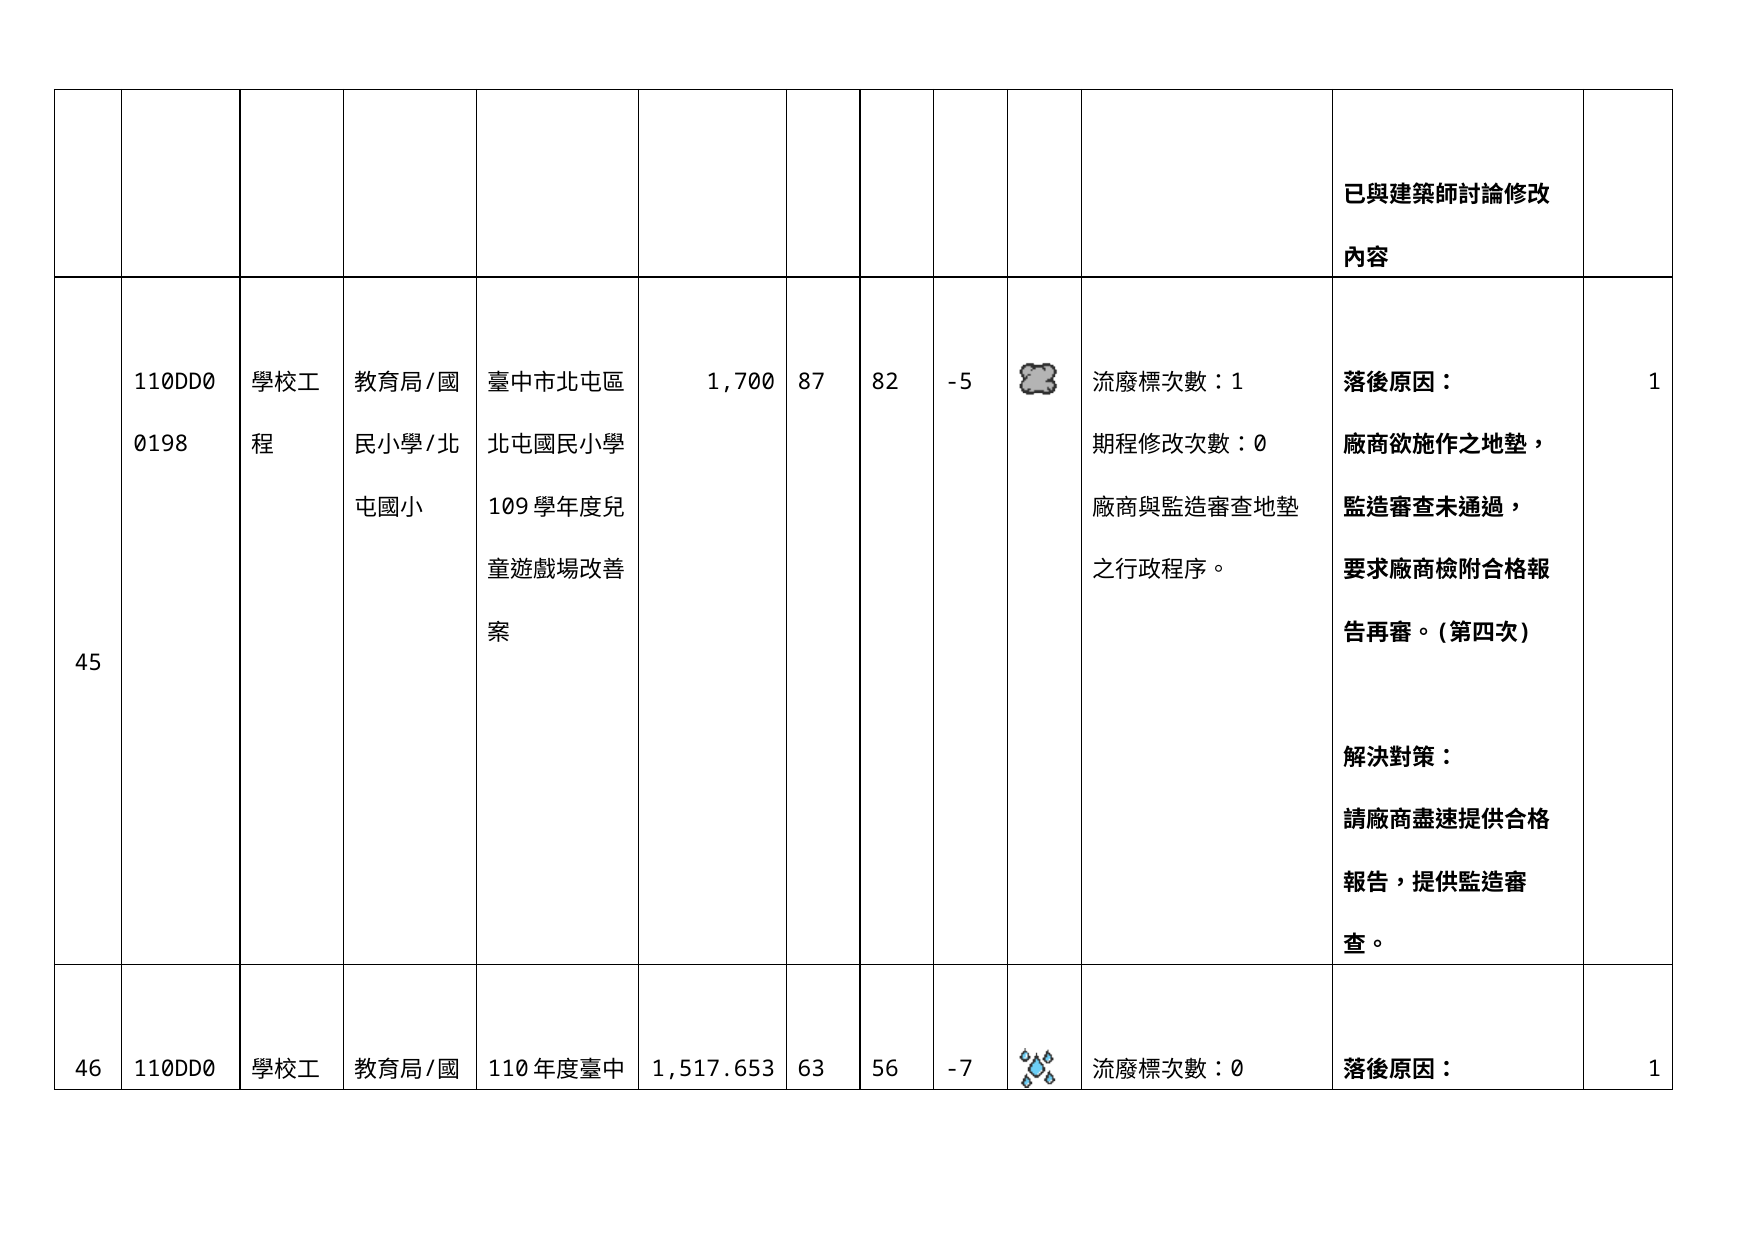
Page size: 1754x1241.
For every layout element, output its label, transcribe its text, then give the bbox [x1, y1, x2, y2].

table_cell 1,517.653 [639, 965, 786, 1089]
table_cell [344, 90, 476, 276]
table_cell 63 [787, 965, 859, 1089]
table_cell 已與建築師討論修改內容 [1333, 90, 1583, 276]
table_cell [1008, 90, 1081, 276]
table_cell 110DD00198 [122, 278, 239, 964]
table_cell 1 [1584, 278, 1672, 964]
table_cell 87 [787, 278, 859, 964]
table_cell 1 [1584, 965, 1672, 1089]
table_cell -5 [934, 278, 1007, 964]
table_cell 落後原因： [1333, 965, 1583, 1089]
table_cell 教育局/國 [344, 965, 476, 1089]
table_cell 82 [861, 278, 933, 964]
table_cell 學校工 [241, 965, 343, 1089]
table_cell [1008, 965, 1081, 1089]
table_cell [477, 90, 638, 276]
table_cell 46 [55, 965, 121, 1089]
table_cell 教育局/國民小學/北屯國小 [344, 278, 476, 964]
table_header [1673, 89, 1695, 1090]
table_cell [639, 90, 786, 276]
table_cell 45 [55, 278, 121, 964]
table_cell [55, 90, 121, 276]
table_cell 落後原因： 廠商欲施作之地墊，監造審查未通過， 要求廠商檢附合格報告再審。(第四次) 解決對策： 請廠商盡速提供合格報告，提供監造審查。 [1333, 278, 1583, 964]
table_cell 流廢標次數：1 期程修改次數：0 廠商與監造審查地墊之行政程序。 [1082, 278, 1332, 964]
table_cell [934, 90, 1007, 276]
table_cell -7 [934, 965, 1007, 1089]
table_cell [1008, 278, 1081, 964]
table_cell [241, 90, 343, 276]
table_cell 臺中市北屯區北屯國民小學109學年度兒童遊戲場改善案 [477, 278, 638, 964]
table_cell 56 [861, 965, 933, 1089]
table_cell [1584, 90, 1672, 276]
table_cell [787, 90, 859, 276]
table_cell [122, 90, 239, 276]
table_cell 流廢標次數：0 [1082, 965, 1332, 1089]
table_cell 1,700 [639, 278, 786, 964]
table_cell [861, 90, 933, 276]
table_cell 110年度臺中 [477, 965, 638, 1089]
table_cell 學校工程 [241, 278, 343, 964]
table_cell 110DD0 [122, 965, 239, 1089]
table_cell [1082, 90, 1332, 276]
